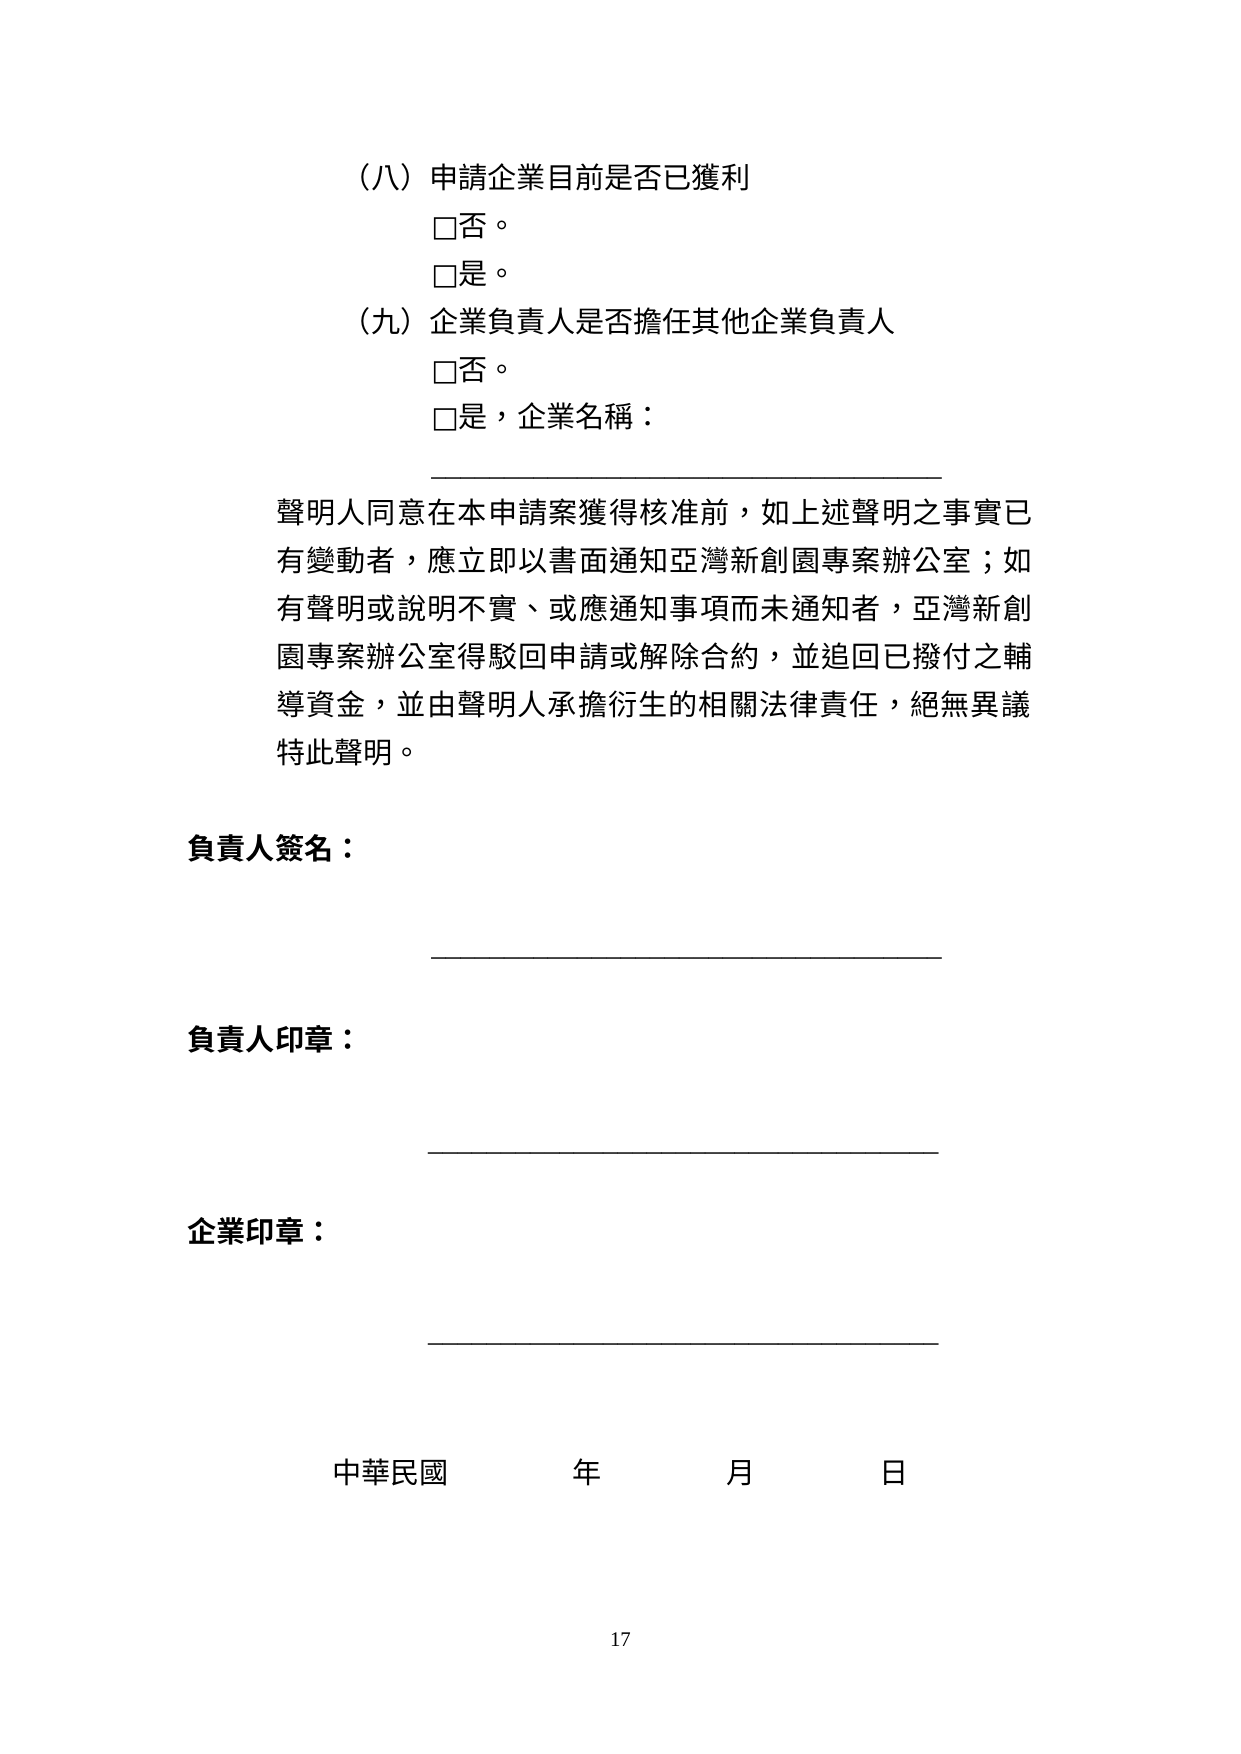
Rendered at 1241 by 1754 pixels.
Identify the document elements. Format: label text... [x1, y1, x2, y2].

list 企業負責人是否擔任其他企業負責人 [342, 294, 1032, 342]
text ___________________________________ [187, 1300, 1053, 1348]
text 中華民國 年 月 日 [187, 1444, 1053, 1492]
text 聲明人同意在本申請案獲得核准前，如上述聲明之事實已有變動者，應立即以書面通知亞灣新創園專案辦公室；如有聲明或說明不實、或應通知事項而未通知者，亞灣新創園專案辦公室得駁回申請或解除合約，並追回已撥付之輔導資金，並由聲明人承擔衍生的相關法律責任，絕無異議，特此聲明。 [276, 485, 1032, 773]
text □否。 [431, 342, 1032, 389]
text □是。 [431, 246, 1032, 294]
list 申請企業目前是否已獲利 [342, 150, 1032, 198]
text 負責人印章： [187, 1012, 1053, 1060]
text ___________________________________ [187, 1108, 1106, 1156]
text 企業印章： [187, 1204, 1106, 1252]
text □否。 [431, 198, 1032, 246]
text ___________________________________ [431, 437, 1032, 485]
text □是，企業名稱： [431, 389, 1032, 437]
text 負責人簽名： [187, 821, 1053, 869]
text ___________________________________ [431, 869, 1032, 964]
